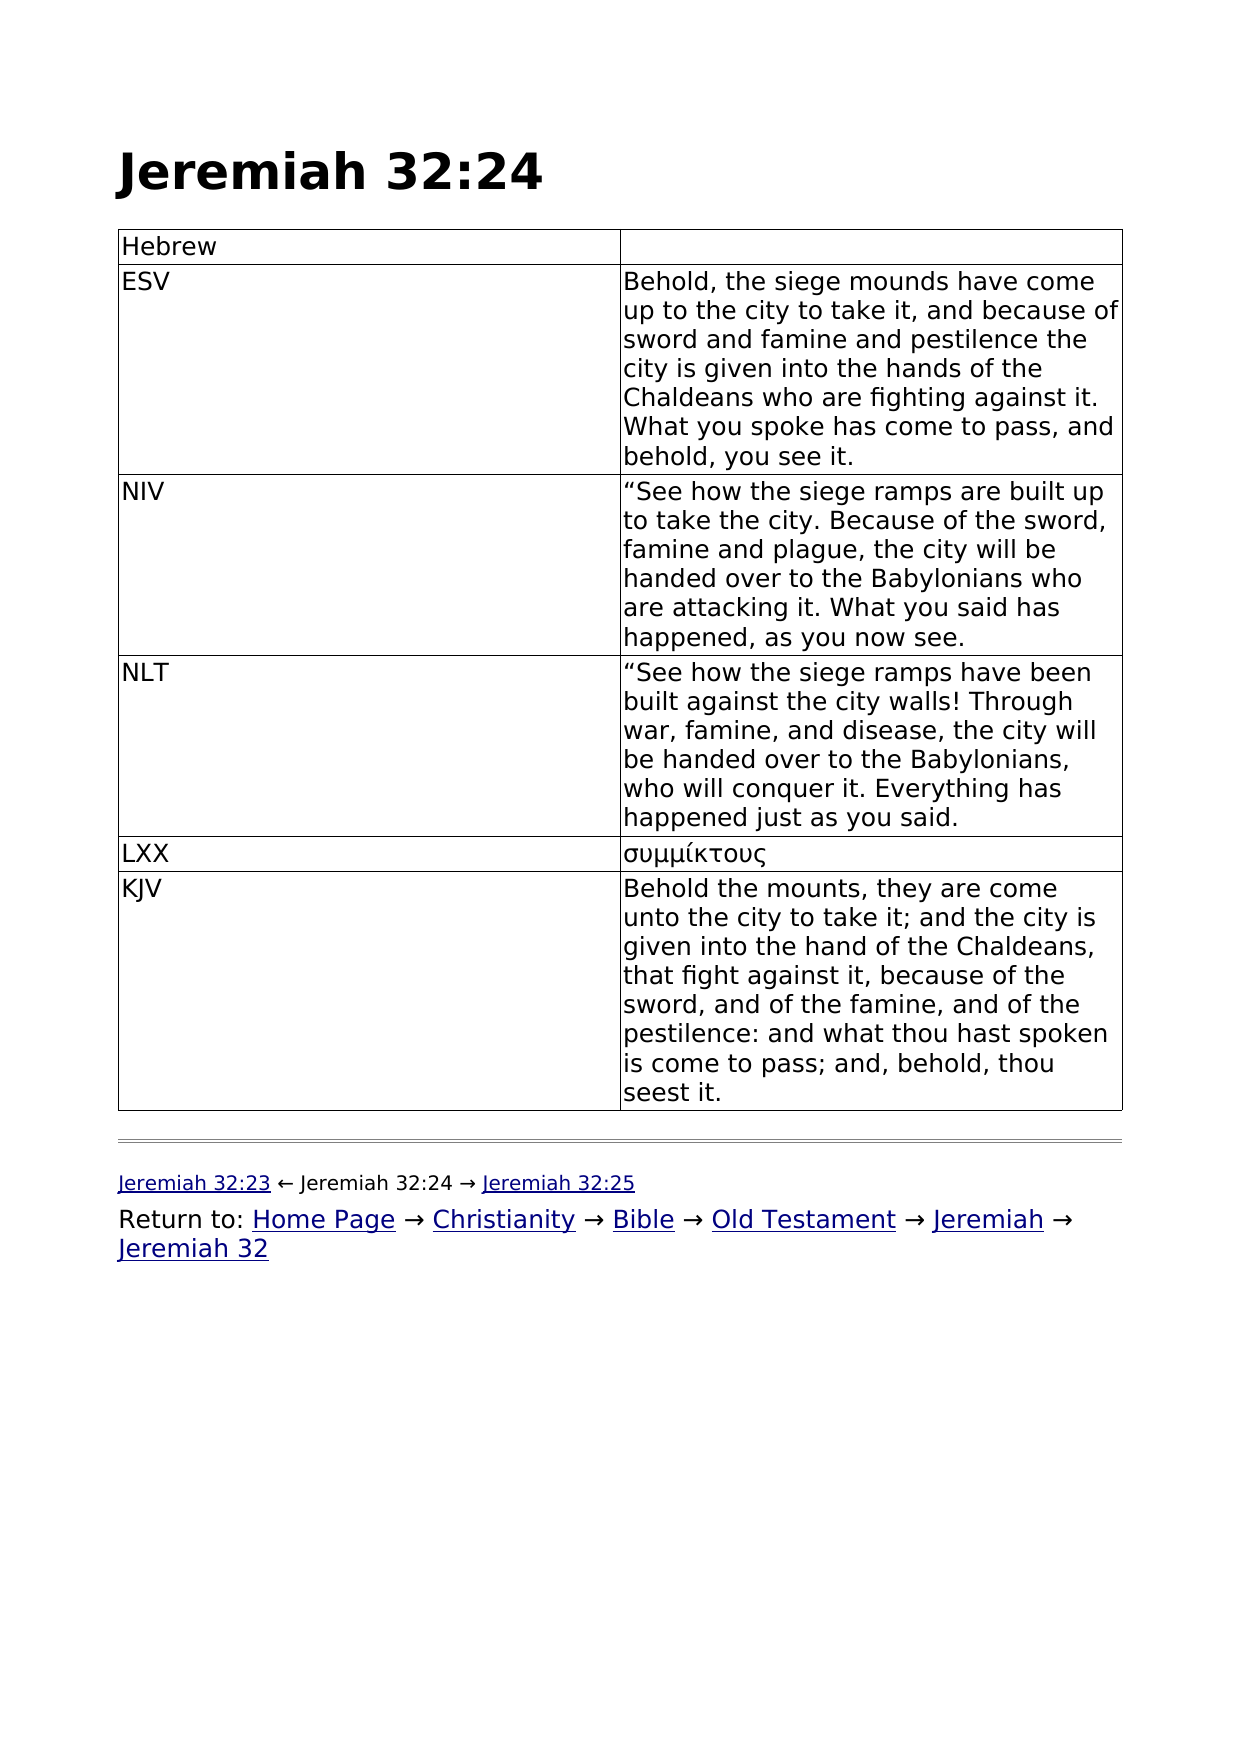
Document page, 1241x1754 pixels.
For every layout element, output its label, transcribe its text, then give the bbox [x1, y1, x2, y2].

table_cell “See how the siege ramps have been built against the city walls! Through war, famine, and disease, the city will be handed over to the Babylonians, who will conquer it. Everything has happened just as you said. [621, 656, 1122, 836]
text Jeremiah 32:23 ← Jeremiah 32:24 → Jeremiah 32:25 [118, 1171, 1122, 1205]
table_cell Behold the mounts, they are come unto the city to take it; and the city is given into the hand of the Chaldeans, that fight against it, because of the sword, and of the famine, and of the pestilence: and what thou hast spoken is come to pass; and, behold, thou seest it. [621, 872, 1122, 1110]
table_cell συμμίκτους [621, 837, 1122, 871]
table_header [621, 230, 1122, 264]
table_cell LXX [119, 837, 620, 871]
text Return to: Home Page → Christianity → Bible → Old Testament → Jeremiah → Jeremiah 32 [118, 1205, 1122, 1264]
table_cell NIV [119, 475, 620, 655]
table_cell ESV [119, 265, 620, 474]
table_cell NLT [119, 656, 620, 836]
table_header Hebrew [119, 230, 620, 264]
subtitle Jeremiah 32:24 [118, 143, 1122, 201]
table_cell Behold, the siege mounds have come up to the city to take it, and because of sword and famine and pestilence the city is given into the hands of the Chaldeans who are fighting against it. What you spoke has come to pass, and behold, you see it. [621, 265, 1122, 474]
table_cell KJV [119, 872, 620, 1110]
table_cell “See how the siege ramps are built up to take the city. Because of the sword, famine and plague, the city will be handed over to the Babylonians who are attacking it. What you said has happened, as you now see. [621, 475, 1122, 655]
